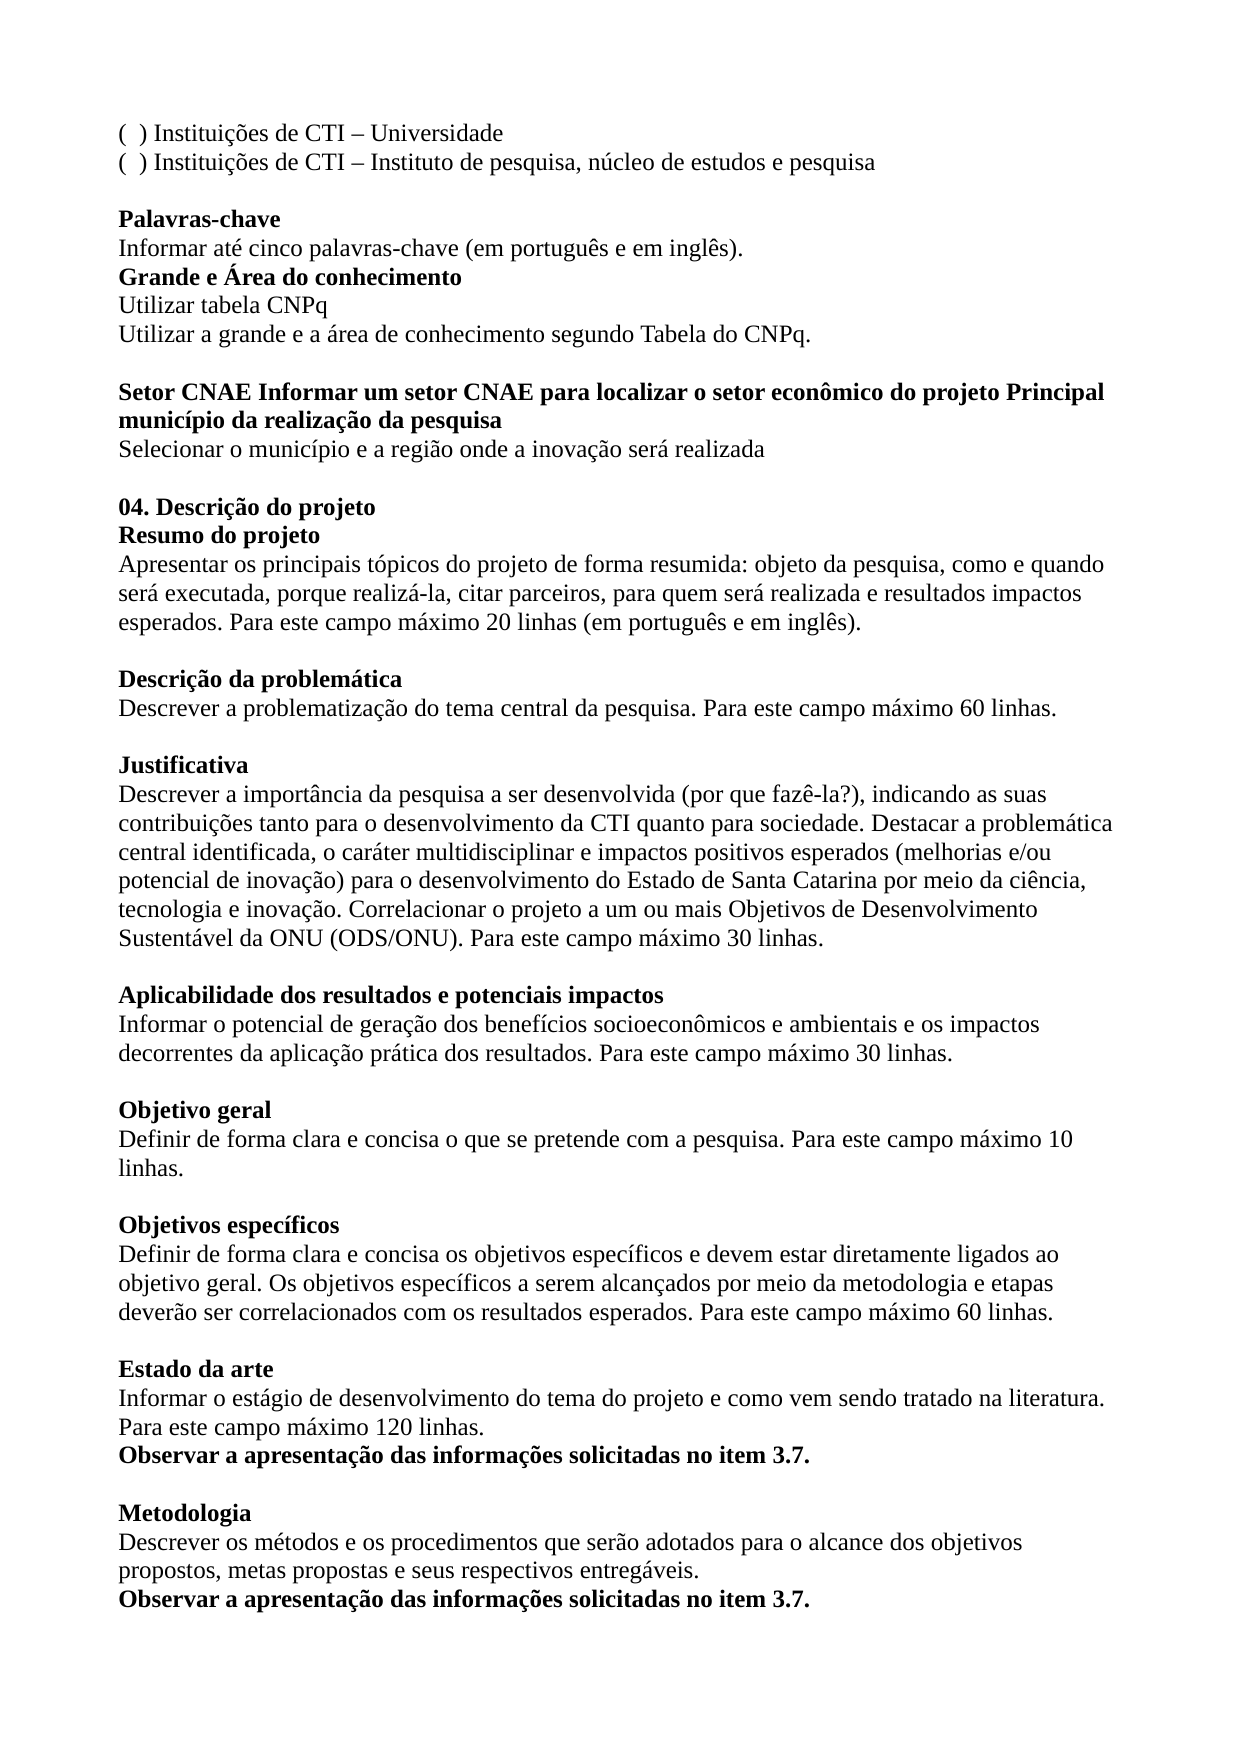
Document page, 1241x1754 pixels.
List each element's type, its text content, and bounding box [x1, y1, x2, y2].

text Apresentar os principais tópicos do projeto de forma resumida: objeto da pesquisa, como e quando será executada, porque realizá-la, citar parceiros, para quem será realizada e resultados impactos esperados. Para este campo máximo 20 linhas (em português e em inglês). [118, 549, 1122, 636]
text Setor CNAE Informar um setor CNAE para localizar o setor econômico do projeto Principal município da realização da pesquisa [118, 377, 1122, 434]
text Definir de forma clara e concisa os objetivos específicos e devem estar diretamente ligados ao objetivo geral. Os objetivos específicos a serem alcançados por meio da metodologia e etapas deverão ser correlacionados com os resultados esperados. Para este campo máximo 60 linhas. [118, 1239, 1122, 1326]
text Resumo do projeto [118, 521, 1122, 549]
text Objetivo geral [118, 1096, 1122, 1124]
text Utilizar tabela CNPq [118, 291, 1122, 319]
text Utilizar a grande e a área de conhecimento segundo Tabela do CNPq. [118, 319, 1122, 348]
text ( ) Instituições de CTI – Universidade [118, 118, 1122, 147]
text Definir de forma clara e concisa o que se pretende com a pesquisa. Para este campo máximo 10 linhas. [118, 1124, 1122, 1182]
text Informar o estágio de desenvolvimento do tema do projeto e como vem sendo tratado na literatura. Para este campo máximo 120 linhas. [118, 1383, 1122, 1441]
text Objetivos específicos [118, 1211, 1122, 1239]
text Observar a apresentação das informações solicitadas no item 3.7. [118, 1584, 1122, 1613]
text 04. Descrição do projeto [118, 492, 1122, 521]
text Justificativa [118, 751, 1122, 779]
text Informar o potencial de geração dos benefícios socioeconômicos e ambientais e os impactos decorrentes da aplicação prática dos resultados. Para este campo máximo 30 linhas. [118, 1009, 1122, 1067]
text ( ) Instituições de CTI – Instituto de pesquisa, núcleo de estudos e pesquisa [118, 147, 1122, 176]
text Informar até cinco palavras-chave (em português e em inglês). [118, 233, 1122, 262]
text Palavras-chave [118, 204, 1122, 233]
text Observar a apresentação das informações solicitadas no item 3.7. [118, 1441, 1122, 1469]
text Descrição da problemática [118, 664, 1122, 693]
text Selecionar o município e a região onde a inovação será realizada [118, 434, 1122, 463]
text Estado da arte [118, 1354, 1122, 1383]
text Descrever os métodos e os procedimentos que serão adotados para o alcance dos objetivos propostos, metas propostas e seus respectivos entregáveis. [118, 1527, 1122, 1584]
text Aplicabilidade dos resultados e potenciais impactos [118, 981, 1122, 1009]
text Descrever a importância da pesquisa a ser desenvolvida (por que fazê-la?), indicando as suas contribuições tanto para o desenvolvimento da CTI quanto para sociedade. Destacar a problemática central identificada, o caráter multidisciplinar e impactos positivos esperados (melhorias e/ou potencial de inovação) para o desenvolvimento do Estado de Santa Catarina por meio da ciência, tecnologia e inovação. Correlacionar o projeto a um ou mais Objetivos de Desenvolvimento Sustentável da ONU (ODS/ONU). Para este campo máximo 30 linhas. [118, 779, 1122, 952]
text Metodologia [118, 1498, 1122, 1527]
text Descrever a problematização do tema central da pesquisa. Para este campo máximo 60 linhas. [118, 693, 1122, 722]
text Grande e Área do conhecimento [118, 262, 1122, 291]
